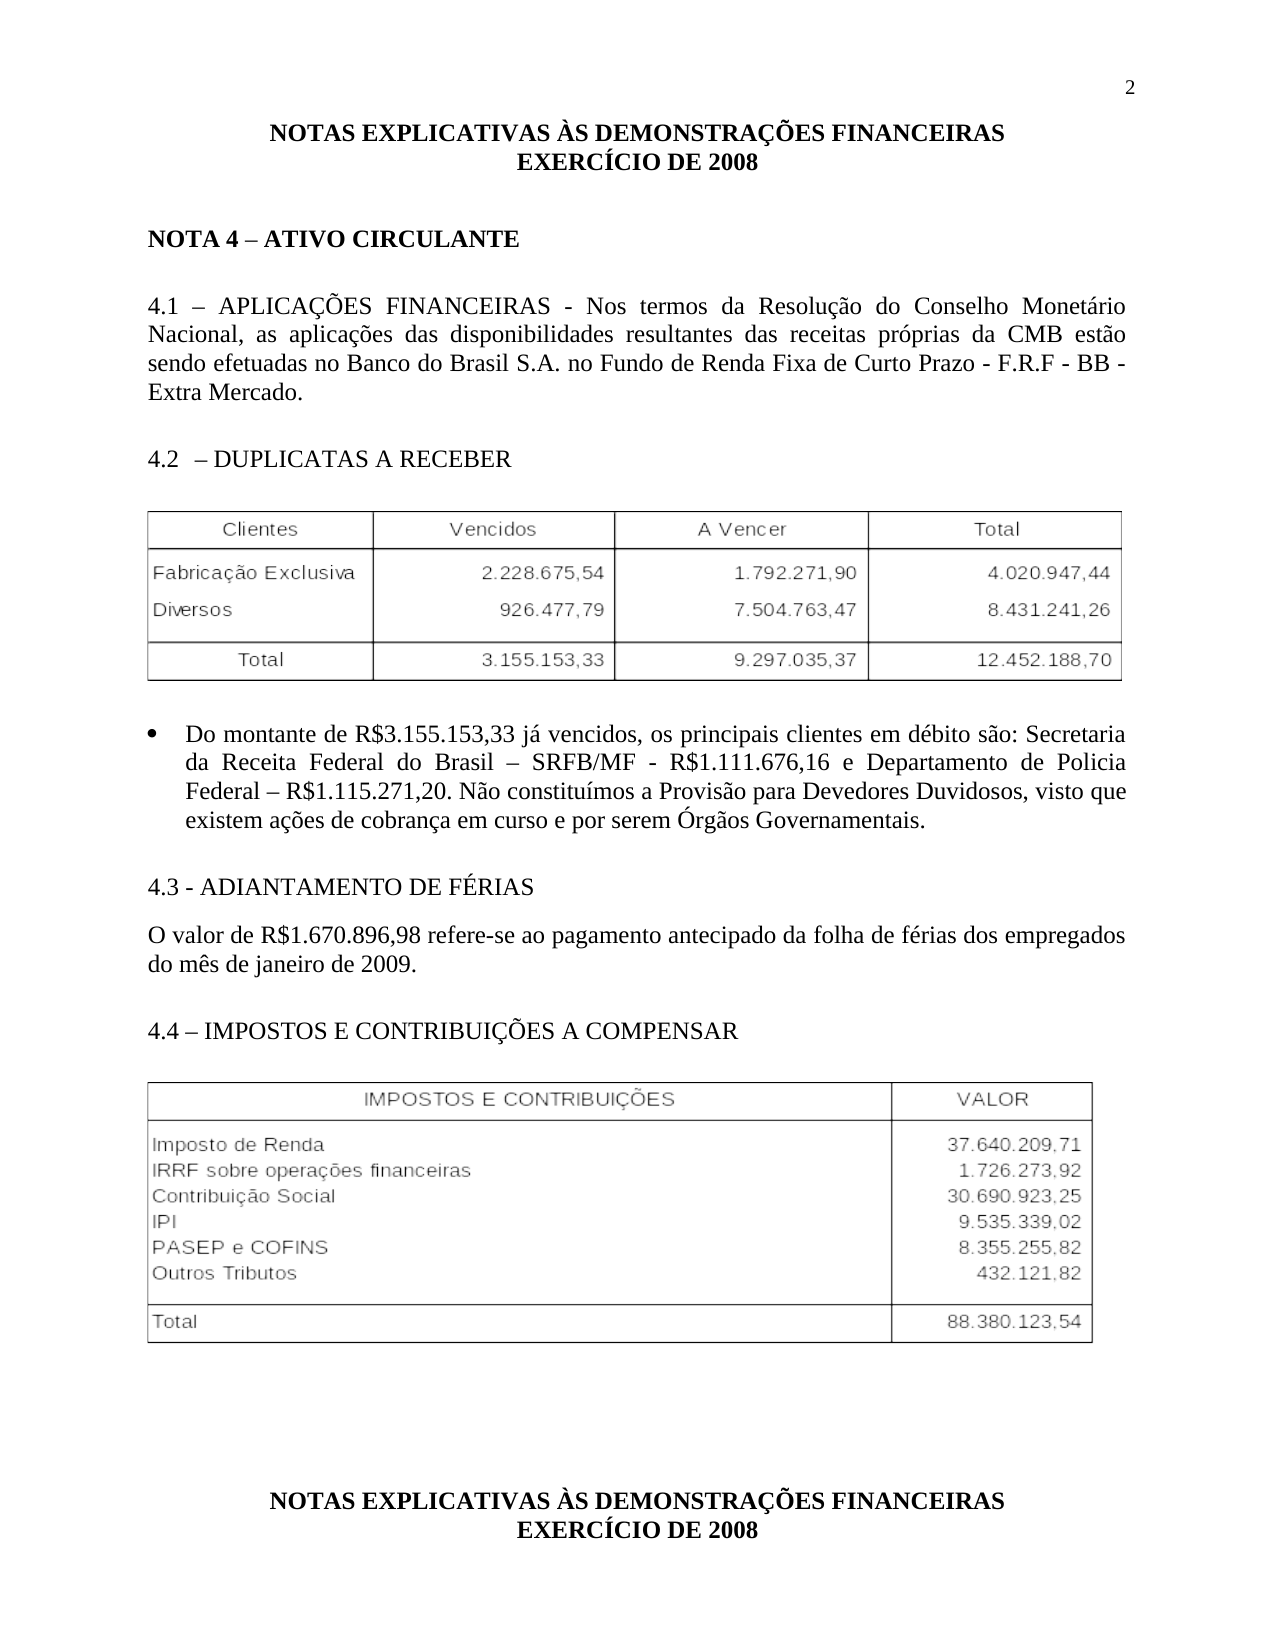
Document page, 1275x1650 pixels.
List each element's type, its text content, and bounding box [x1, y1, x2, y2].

subtitle NOTAS EXPLICATIVAS ÀS DEMONSTRAÇÕES FINANCEIRAS [148, 1486, 1127, 1515]
list Do montante de R$3.155.153,33 já vencidos, os principais clientes em débito são: Secretaria da Receita Federal do Brasil – SRFB/MF - R$1.111.676,16 e Departamento de Policia Federal – R$1.115.271,20. Não constituímos a Provisão para Devedores Duvidosos, visto que existem ações de cobrança em curso e por serem Órgãos Governamentais. [148, 719, 1127, 834]
text 4.1 – APLICAÇÕES FINANCEIRAS - Nos termos da Resolução do Conselho Monetário Nacional, as aplicações das disponibilidades resultantes das receitas próprias da CMB estão sendo efetuadas no Banco do Brasil S.A. no Fundo de Renda Fixa de Curto Prazo - F.R.F - BB - Extra Mercado. [148, 291, 1127, 406]
subtitle NOTAS EXPLICATIVAS ÀS DEMONSTRAÇÕES FINANCEIRAS [148, 118, 1127, 147]
list – DUPLICATAS A RECEBER [148, 444, 1127, 473]
text 4.3 - ADIANTAMENTO DE FÉRIAS [148, 872, 1127, 901]
subtitle EXERCÍCIO DE 2008 [148, 147, 1127, 176]
text NOTA 4 – ATIVO CIRCULANTE [148, 224, 1127, 252]
text O valor de R$1.670.896,98 refere-se ao pagamento antecipado da folha de férias dos empregados do mês de janeiro de 2009. [148, 920, 1127, 977]
subtitle EXERCÍCIO DE 2008 [148, 1515, 1127, 1543]
text 4.4 – IMPOSTOS E CONTRIBUIÇÕES A COMPENSAR [148, 1016, 1127, 1044]
